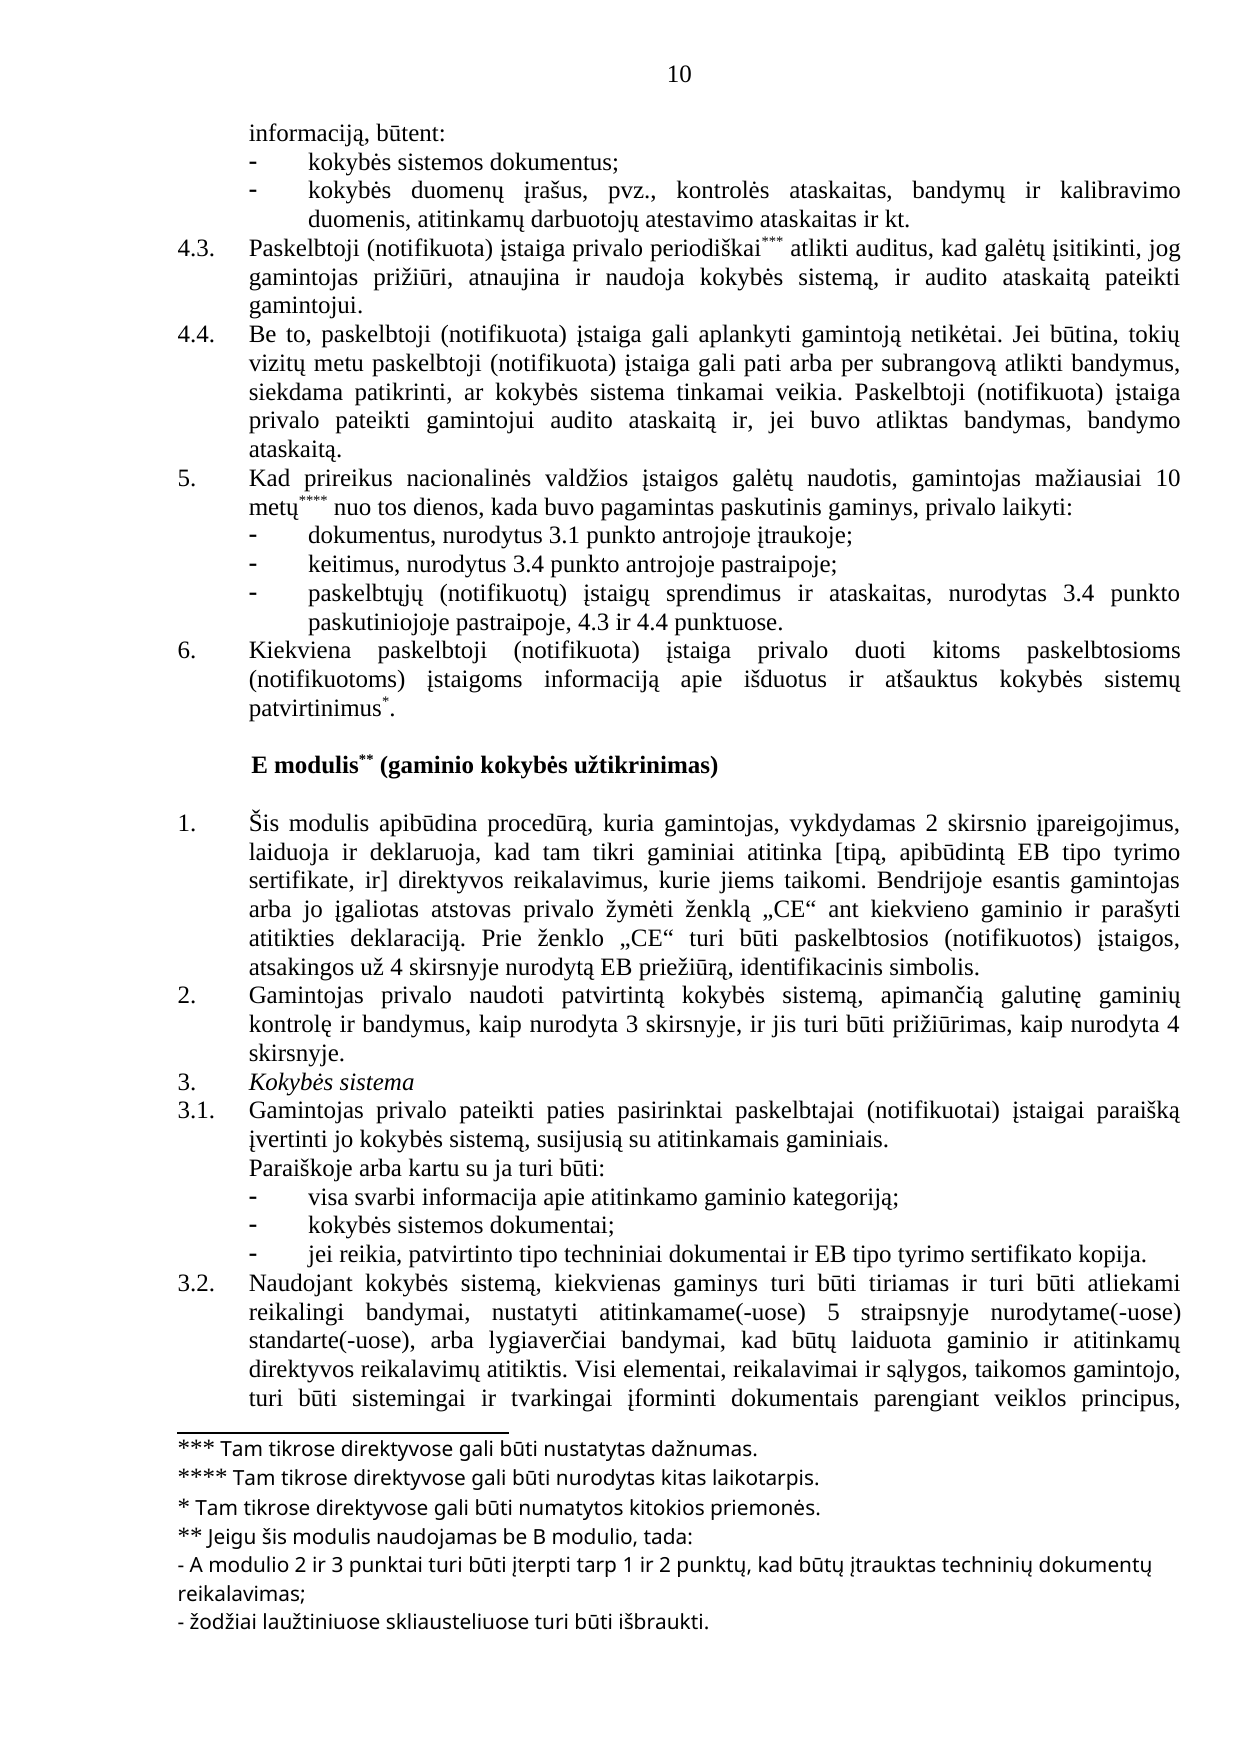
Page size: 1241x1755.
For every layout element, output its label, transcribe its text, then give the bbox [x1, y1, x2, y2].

text  kokybės sistemos dokumentai; [177, 1211, 1181, 1239]
text 3.2. Naudojant kokybės sistemą, kiekvienas gaminys turi būti tiriamas ir turi būti atliekami reikalingi bandymai, nustatyti atitinkamame(-uose) 5 straipsnyje nurodytame(‑uose) standarte(-uose), arba lygiaverčiai bandymai, kad būtų laiduota gaminio ir atitinkamų direktyvos reikalavimų atitiktis. Visi elementai, reikalavimai ir sąlygos, taikomos gamintojo, turi būti sistemingai ir tvarkingai įforminti dokumentais parengiant veiklos principus, [177, 1268, 1181, 1412]
text  keitimus, nurodytus 3.4 punkto antrojoje pastraipoje; [248, 549, 1181, 578]
text - žodžiai laužtiniuose skliausteliuose turi būti išbraukti. [177, 1607, 1181, 1636]
text  kokybės sistemos dokumentus; [248, 147, 1181, 176]
text  kokybės duomenų įrašus, pvz., kontrolės ataskaitas, bandymų ir kalibravimo duomenis, atitinkamų darbuotojų atestavimo ataskaitas ir kt. [248, 176, 1181, 233]
text 6. Kiekviena paskelbtoji (notifikuota) įstaiga privalo duoti kitoms paskelbtosioms (notifikuotoms) įstaigoms informaciją apie išduotus ir atšauktus kokybės sistemų patvirtinimus. [177, 636, 1181, 722]
text 4.3. Paskelbtoji (notifikuota) įstaiga privalo periodiškai atlikti auditus, kad galėtų įsitikinti, jog gamintojas prižiūri, atnaujina ir naudoja kokybės sistemą, ir audito ataskaitą pateikti gamintojui. [177, 233, 1181, 319]
text  paskelbtųjų (notifikuotų) įstaigų sprendimus ir ataskaitas, nurodytas 3.4 punkto paskutiniojoje pastraipoje, 4.3 ir 4.4 punktuose. [248, 578, 1181, 636]
text 1. Šis modulis apibūdina procedūrą, kuria gamintojas, vykdydamas 2 skirsnio įpareigojimus, laiduoja ir deklaruoja, kad tam tikri gaminiai atitinka [tipą, apibūdintą EB tipo tyrimo sertifikate, ir] direktyvos reikalavimus, kurie jiems taikomi. Bendrijoje esantis gamintojas arba jo įgaliotas atstovas privalo žymėti ženklą „CE“ ant kiekvieno gaminio ir parašyti atitikties deklaraciją. Prie ženklo „CE“ turi būti paskelbtosios (notifikuotos) įstaigos, atsakingos už 4 skirsnyje nurodytą EB priežiūrą, identifikacinis simbolis. [177, 808, 1181, 981]
text informaciją, būtent: [177, 118, 1181, 147]
text E modulis (gaminio kokybės užtikrinimas) [177, 751, 1181, 779]
text  visa svarbi informacija apie atitinkamo gaminio kategoriją; [177, 1182, 1181, 1211]
text  jei reikia, patvirtinto tipo techniniai dokumentai ir EB tipo tyrimo sertifikato kopija. [177, 1239, 1181, 1268]
text Tam tikrose direktyvose gali būti numatytos kitokios priemonės. [177, 1492, 1181, 1521]
text 4.4. Be to, paskelbtoji (notifikuota) įstaiga gali aplankyti gamintoją netikėtai. Jei būtina, tokių vizitų metu paskelbtoji (notifikuota) įstaiga gali pati arba per subrangovą atlikti bandymus, siekdama patikrinti, ar kokybės sistema tinkamai veikia. Paskelbtoji (notifikuota) įstaiga privalo pateikti gamintojui audito ataskaitą ir, jei buvo atliktas bandymas, bandymo ataskaitą. [177, 319, 1181, 463]
text - A modulio 2 ir 3 punktai turi būti įterpti tarp 1 ir 2 punktų, kad būtų įtrauktas techninių dokumentų reikalavimas; [177, 1551, 1181, 1607]
text 2. Gamintojas privalo naudoti patvirtintą kokybės sistemą, apimančią galutinę gaminių kontrolę ir bandymus, kaip nurodyta 3 skirsnyje, ir jis turi būti prižiūrimas, kaip nurodyta 4 skirsnyje. [177, 981, 1181, 1067]
text  dokumentus, nurodytus 3.1 punkto antrojoje įtraukoje; [248, 521, 1181, 549]
text Jeigu šis modulis naudojamas be B modulio, tada: [177, 1521, 1181, 1551]
text Tam tikrose direktyvose gali būti nurodytas kitas laikotarpis. [177, 1462, 1181, 1492]
text 3.1. Gamintojas privalo pateikti paties pasirinktai paskelbtajai (notifikuotai) įstaigai paraišką įvertinti jo kokybės sistemą, susijusią su atitinkamais gaminiais. [177, 1096, 1181, 1153]
text 5. Kad prireikus nacionalinės valdžios įstaigos galėtų naudotis, gamintojas mažiausiai 10 metų nuo tos dienos, kada buvo pagamintas paskutinis gaminys, privalo laikyti: [177, 463, 1181, 521]
text Paraiškoje arba kartu su ja turi būti: [248, 1153, 1181, 1182]
text Tam tikrose direktyvose gali būti nustatytas dažnumas. [177, 1433, 1181, 1462]
text 3. Kokybės sistema [177, 1067, 1181, 1096]
